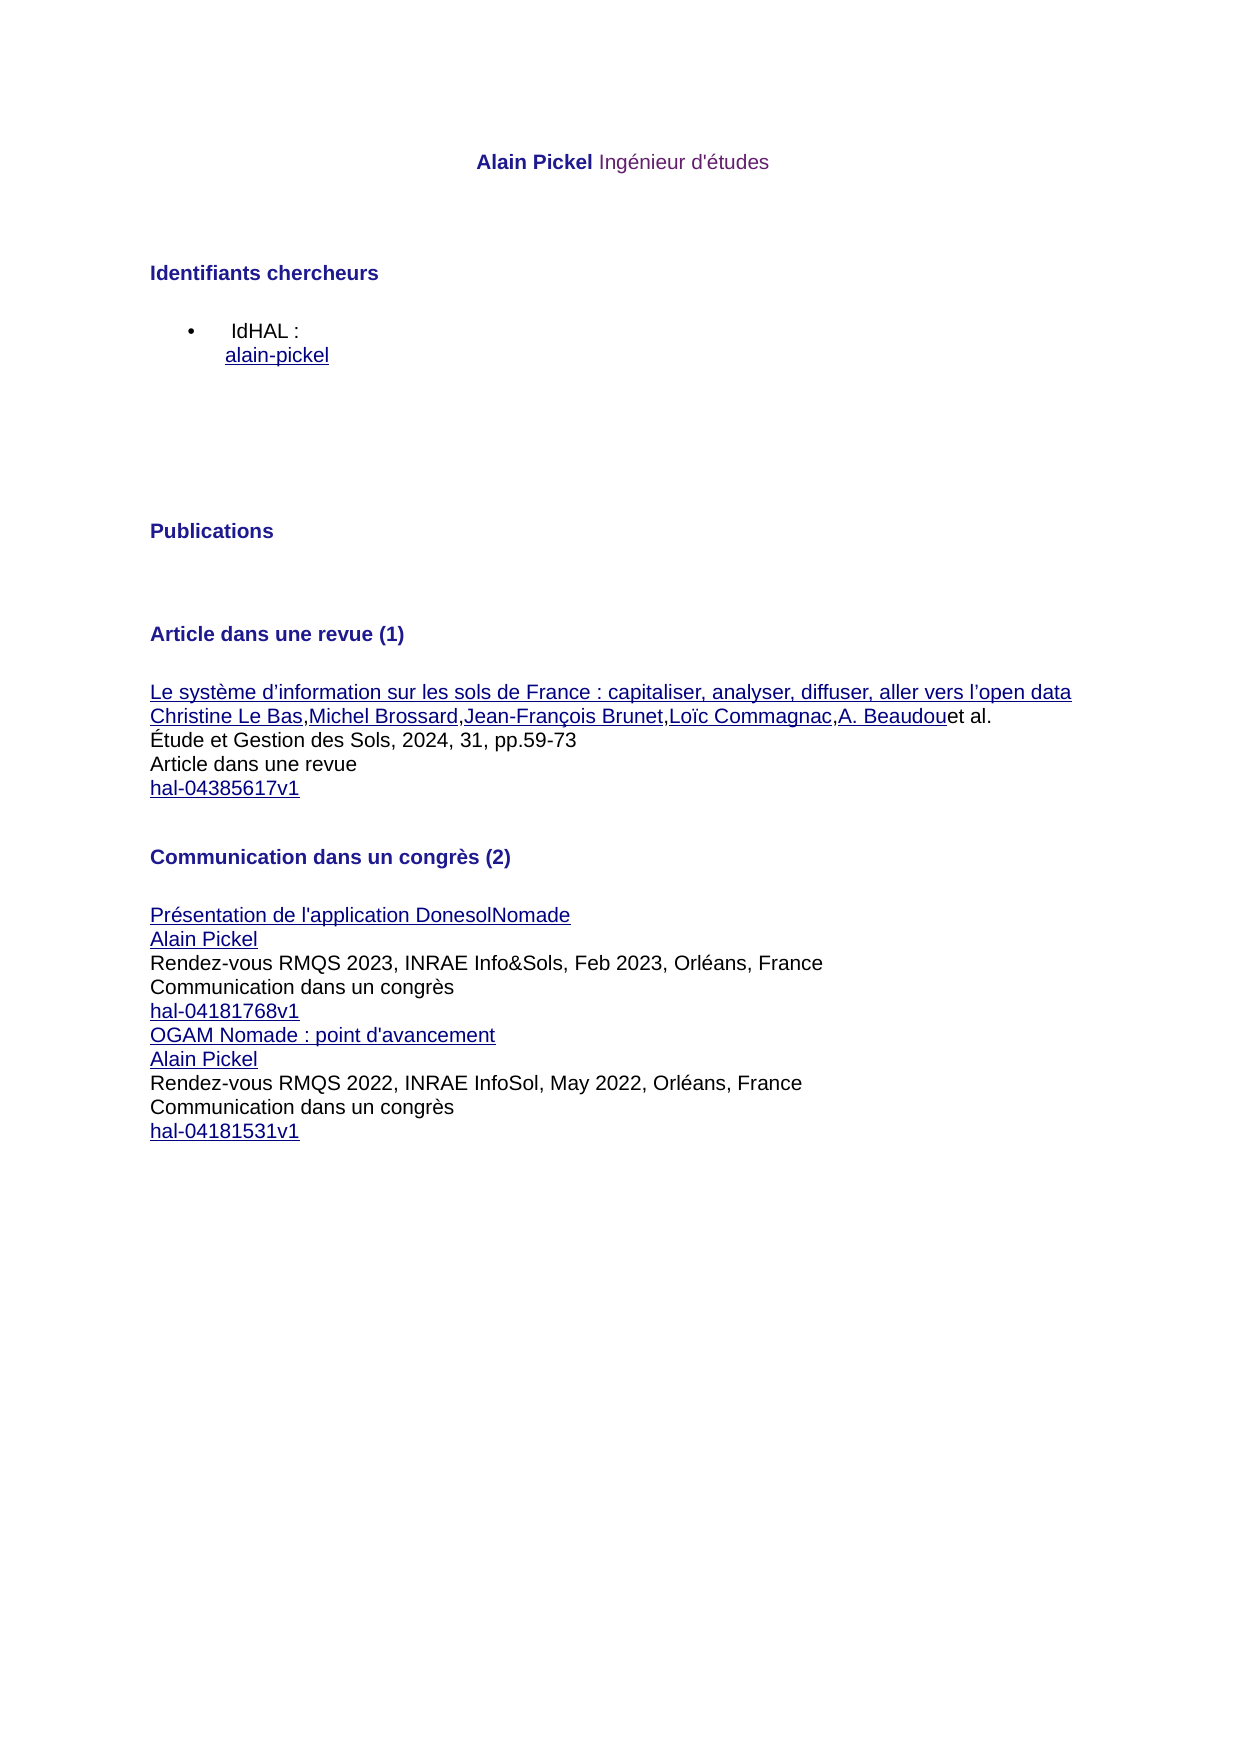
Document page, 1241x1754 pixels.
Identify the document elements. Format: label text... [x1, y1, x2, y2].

subtitle Publications [150, 519, 1090, 543]
table_cell OGAM Nomade : point d'avancement Alain Pickel Rendez-vous RMQS 2022, INRAE InfoSol, May 2022, Orléans, France Communication dans un congrès hal-04181531v1 [150, 1023, 1090, 1143]
list IdHAL : [187, 319, 1090, 343]
table_header Présentation de l'application DonesolNomade Alain Pickel Rendez-vous RMQS 2023, INRAE Info&Sols, Feb 2023, Orléans, France Communication dans un congrès hal-04181768v1 [150, 903, 1090, 1023]
subtitle Article dans une revue (1) [150, 622, 1090, 646]
table_header Le système d’information sur les sols de France : capitaliser, analyser, diffuser, aller vers l’open data Christine Le Bas,Michel Brossard,Jean-François Brunet,Loïc Commagnac,A. Beaudouet al. Étude et Gestion des Sols, 2024, 31, pp.59-73 Article dans une revue hal-04385617v1 [150, 680, 1090, 800]
list alain-pickel [187, 343, 1090, 367]
subtitle Alain Pickel Ingénieur d'études [150, 150, 1090, 174]
subtitle Identifiants chercheurs [150, 260, 1090, 284]
subtitle Communication dans un congrès (2) [150, 845, 1090, 869]
